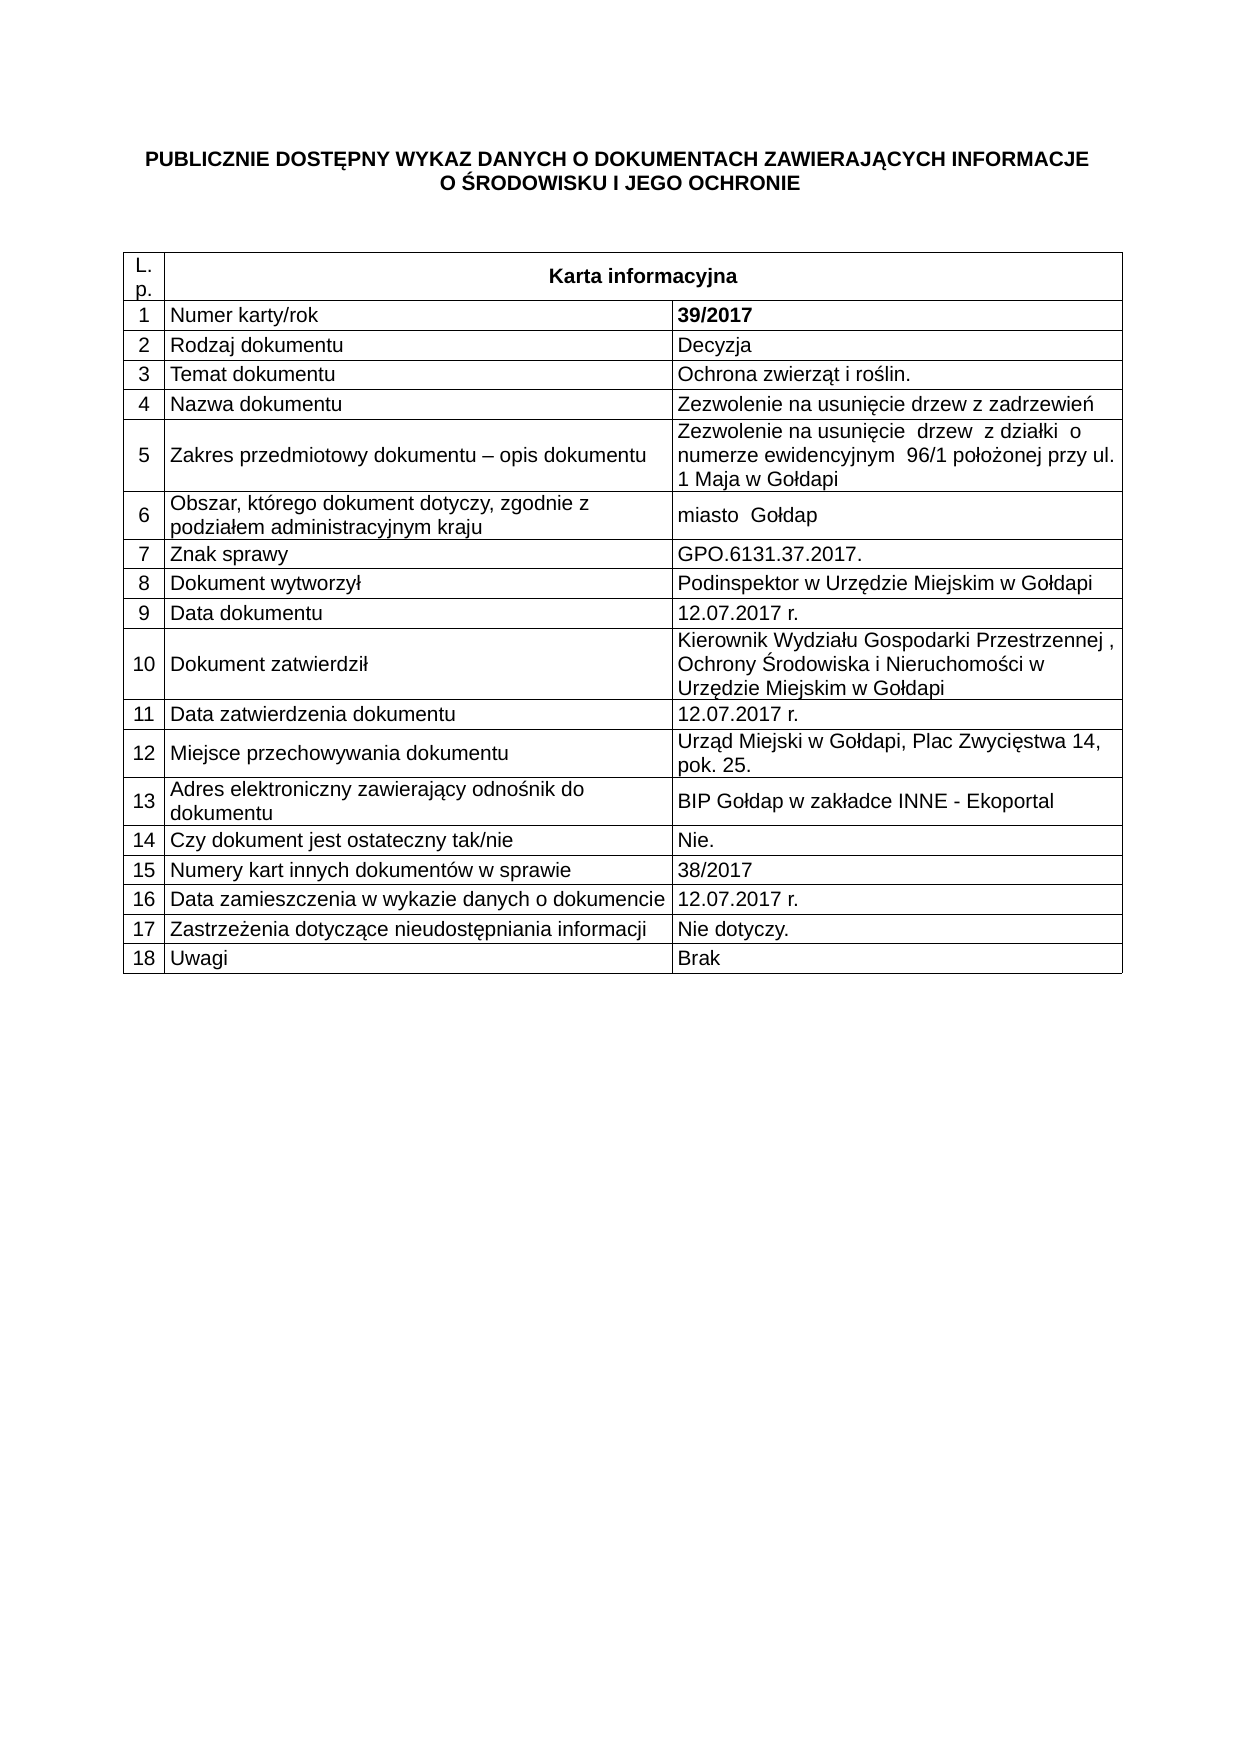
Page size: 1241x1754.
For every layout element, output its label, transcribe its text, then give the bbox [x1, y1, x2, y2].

table_cell miasto Gołdap [673, 492, 1122, 539]
table_cell Numery kart innych dokumentów w sprawie [165, 856, 672, 884]
table_cell 15 [124, 856, 164, 884]
table_cell Zastrzeżenia dotyczące nieudostępniania informacji [165, 915, 672, 943]
table_cell 12.07.2017 r. [673, 700, 1122, 729]
table_cell BIP Gołdap w zakładce INNE - Ekoportal [673, 778, 1122, 825]
table_cell 5 [124, 420, 164, 491]
table_cell Data zamieszczenia w wykazie danych o dokumencie [165, 885, 672, 914]
table_cell 12.07.2017 r. [673, 885, 1122, 914]
table_cell 11 [124, 700, 164, 729]
table_cell Zezwolenie na usunięcie drzew z zadrzewień [673, 390, 1122, 419]
table_cell Dokument wytworzył [165, 569, 672, 598]
table_cell 10 [124, 629, 164, 699]
table_cell Zezwolenie na usunięcie drzew z działki o numerze ewidencyjnym 96/1 położonej przy ul. 1 Maja w Gołdapi [673, 420, 1122, 491]
table_header L. p. [124, 253, 164, 300]
table_cell Nie dotyczy. [673, 915, 1122, 943]
table_cell 12 [124, 730, 164, 777]
table_cell Kierownik Wydziału Gospodarki Przestrzennej , Ochrony Środowiska i Nieruchomości w Urzędzie Miejskim w Gołdapi [673, 629, 1122, 699]
table_cell 8 [124, 569, 164, 598]
table_cell 13 [124, 778, 164, 825]
table_cell Miejsce przechowywania dokumentu [165, 730, 672, 777]
table_cell 3 [124, 361, 164, 389]
table_cell Data zatwierdzenia dokumentu [165, 700, 672, 729]
table_cell 39/2017 [673, 301, 1122, 330]
table_cell 14 [124, 826, 164, 854]
table_cell Ochrona zwierząt i roślin. [673, 361, 1122, 389]
table_cell Uwagi [165, 944, 672, 973]
table_cell 12.07.2017 r. [673, 599, 1122, 627]
table_cell Znak sprawy [165, 540, 672, 568]
table_cell GPO.6131.37.2017. [673, 540, 1122, 568]
table_cell Czy dokument jest ostateczny tak/nie [165, 826, 672, 854]
table_cell 7 [124, 540, 164, 568]
table_cell 4 [124, 390, 164, 419]
table_cell 18 [124, 944, 164, 973]
table_cell Numer karty/rok [165, 301, 672, 330]
table_cell Data dokumentu [165, 599, 672, 627]
table_cell 9 [124, 599, 164, 627]
table_cell Podinspektor w Urzędzie Miejskim w Gołdapi [673, 569, 1122, 598]
table_cell Brak [673, 944, 1122, 973]
text PUBLICZNIE DOSTĘPNY WYKAZ DANYCH O DOKUMENTACH ZAWIERAJĄCYCH INFORMACJE O ŚRODOWISKU I JEGO OCHRONIE [118, 147, 1122, 195]
table_cell 17 [124, 915, 164, 943]
table_cell Decyzja [673, 331, 1122, 359]
table_cell Dokument zatwierdził [165, 629, 672, 699]
table_cell Adres elektroniczny zawierający odnośnik do dokumentu [165, 778, 672, 825]
table_cell 1 [124, 301, 164, 330]
table_cell 6 [124, 492, 164, 539]
table_cell Rodzaj dokumentu [165, 331, 672, 359]
table_cell 16 [124, 885, 164, 914]
table_cell Obszar, którego dokument dotyczy, zgodnie z podziałem administracyjnym kraju [165, 492, 672, 539]
table_cell 2 [124, 331, 164, 359]
table_cell Nie. [673, 826, 1122, 854]
table_cell Temat dokumentu [165, 361, 672, 389]
table_cell Urząd Miejski w Gołdapi, Plac Zwycięstwa 14, pok. 25. [673, 730, 1122, 777]
table_cell 38/2017 [673, 856, 1122, 884]
table_header Karta informacyjna [165, 253, 1122, 300]
table_cell Nazwa dokumentu [165, 390, 672, 419]
table_cell Zakres przedmiotowy dokumentu – opis dokumentu [165, 420, 672, 491]
